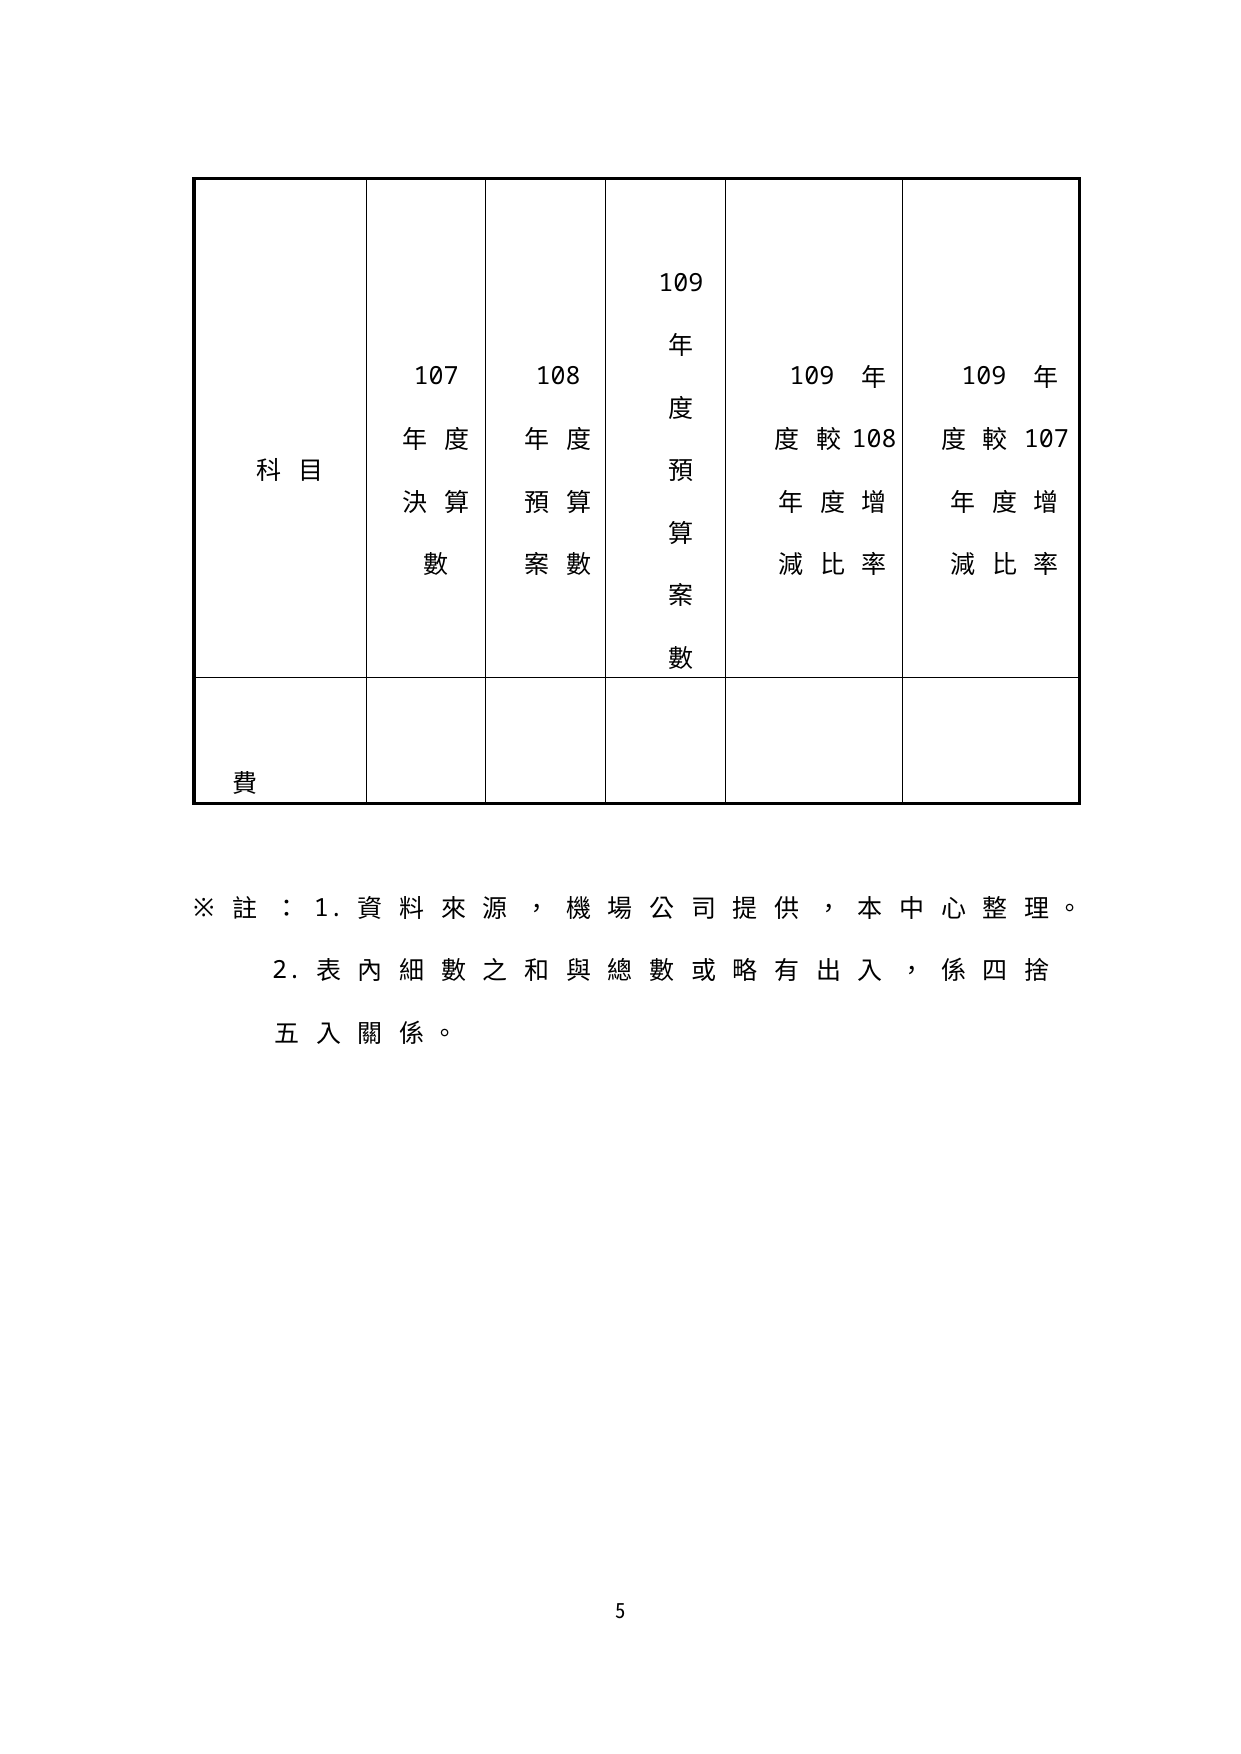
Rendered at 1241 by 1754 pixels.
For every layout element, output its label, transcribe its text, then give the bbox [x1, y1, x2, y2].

text ※註：1.資料來源，機場公司提供，本中心整理。 [183, 865, 1058, 927]
table_cell [486, 678, 605, 802]
table_cell 費 [196, 678, 366, 802]
table_header 科目 [196, 180, 366, 677]
table_header 108年度預算案數 [486, 180, 605, 677]
table_header 109年度較107年度增減比率 [903, 180, 1078, 677]
text 2.表內細數之和與總數或略有出入，係四捨五入關係。 [256, 927, 1058, 1052]
table_header 109年度預算案數 [606, 180, 725, 677]
table_header 107年度決算數 [367, 180, 485, 677]
table_cell [903, 678, 1078, 802]
table_cell [367, 678, 485, 802]
table_cell [606, 678, 725, 802]
table_cell [726, 678, 902, 802]
table_header 109年度較108年度增減比率 [726, 180, 902, 677]
